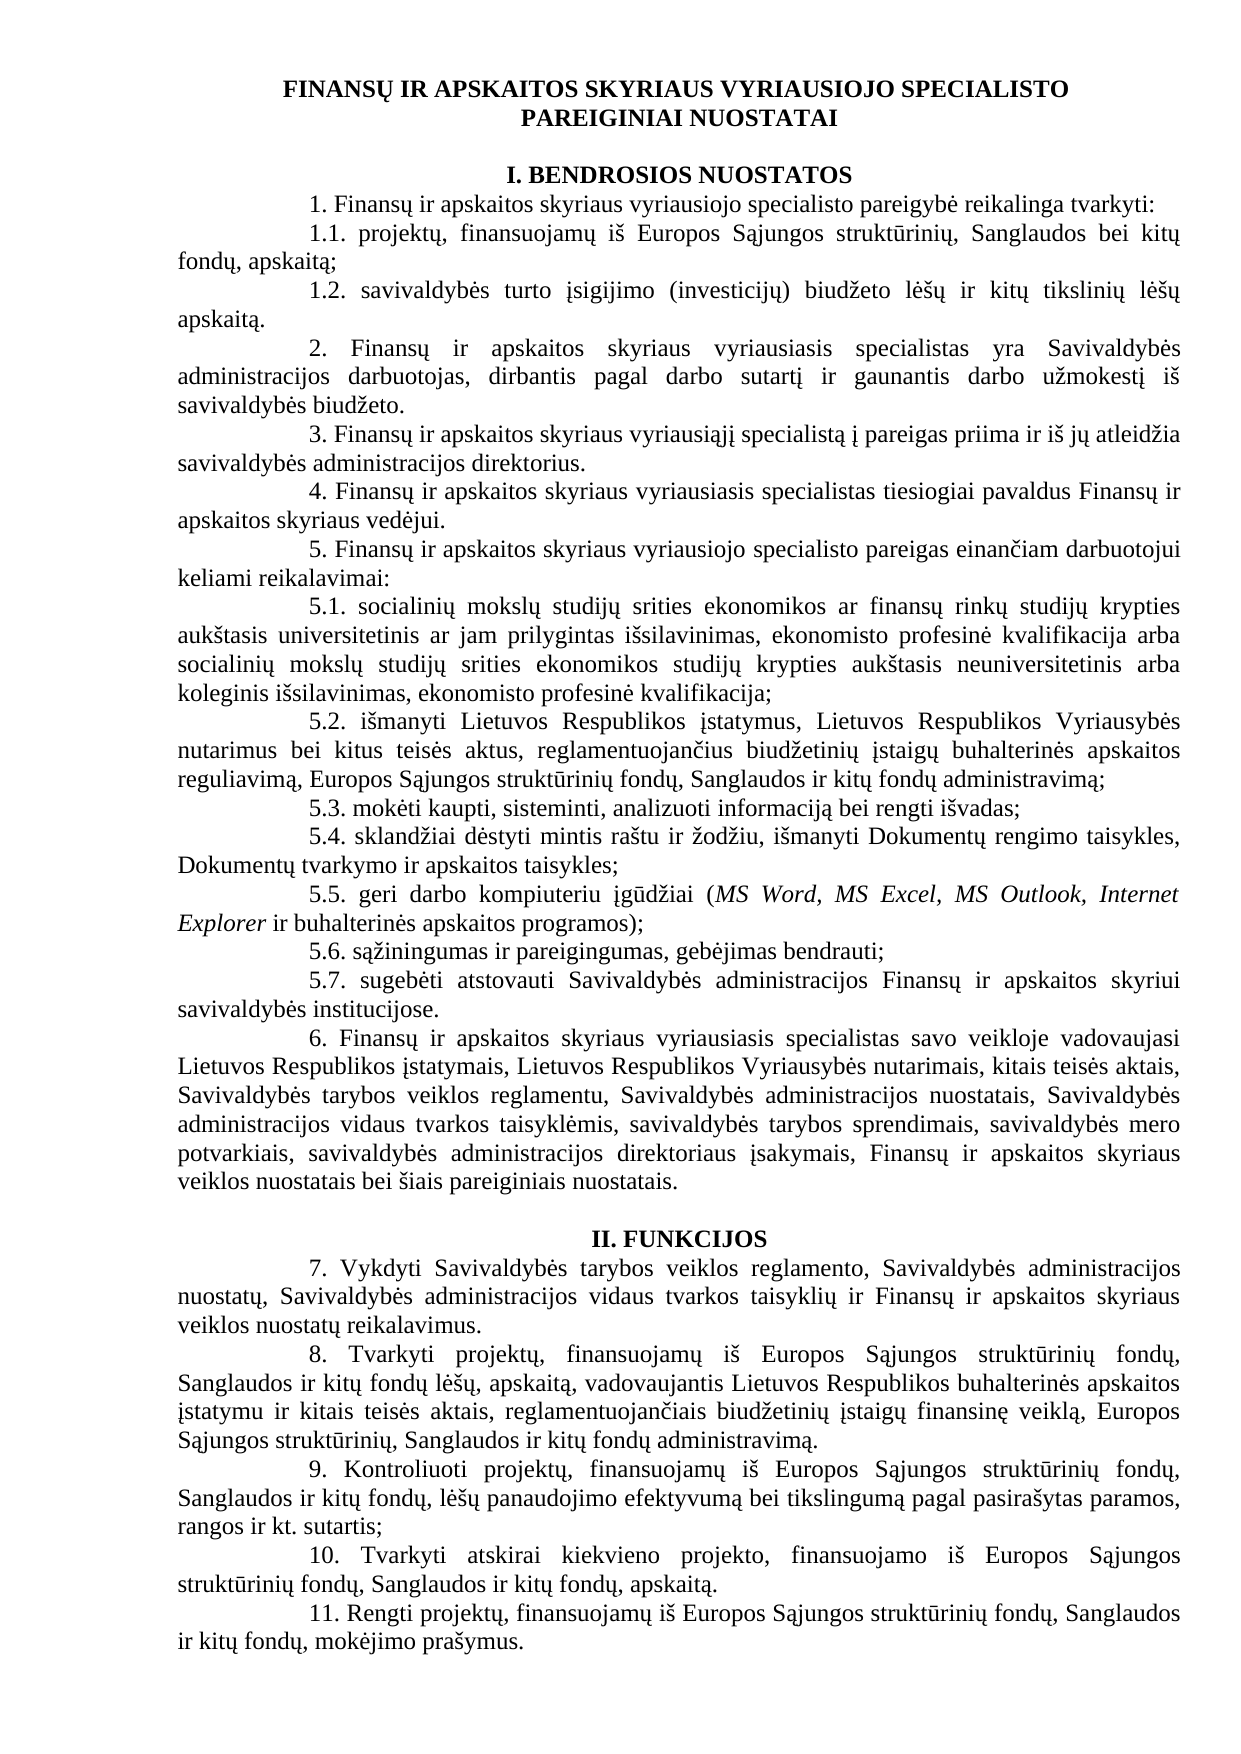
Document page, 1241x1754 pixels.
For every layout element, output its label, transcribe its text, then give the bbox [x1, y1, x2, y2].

text 7. Vykdyti Savivaldybės tarybos veiklos reglamento, Savivaldybės administracijos nuostatų, Savivaldybės administracijos vidaus tvarkos taisyklių ir Finansų ir apskaitos skyriaus veiklos nuostatų reikalavimus. [177, 1253, 1181, 1339]
text 5.6. sąžiningumas ir pareigingumas, gebėjimas bendrauti; [177, 936, 1181, 965]
text 1. Finansų ir apskaitos skyriaus vyriausiojo specialisto pareigybė reikalinga tvarkyti: [177, 189, 1181, 218]
text 4. Finansų ir apskaitos skyriaus vyriausiasis specialistas tiesiogiai pavaldus Finansų ir apskaitos skyriaus vedėjui. [177, 476, 1181, 534]
text 5.4. sklandžiai dėstyti mintis raštu ir žodžiu, išmanyti Dokumentų rengimo taisykles, Dokumentų tvarkymo ir apskaitos taisykles; [177, 821, 1181, 879]
text PAREIGINIAI NUOSTATAI [177, 103, 1181, 131]
text 5.1. socialinių mokslų studijų srities ekonomikos ar finansų rinkų studijų krypties aukštasis universitetinis ar jam prilygintas išsilavinimas, ekonomisto profesinė kvalifikacija arba socialinių mokslų studijų srities ekonomikos studijų krypties aukštasis neuniversitetinis arba koleginis išsilavinimas, ekonomisto profesinė kvalifikacija; [177, 591, 1181, 706]
text I. BENDROSIOS NUOSTATOS [177, 160, 1181, 189]
text 1.1. projektų, finansuojamų iš Europos Sąjungos struktūrinių, Sanglaudos bei kitų fondų, apskaitą; [177, 218, 1181, 275]
text 1.2. savivaldybės turto įsigijimo (investicijų) biudžeto lėšų ir kitų tikslinių lėšų apskaitą. [177, 275, 1181, 333]
text 8. Tvarkyti projektų, finansuojamų iš Europos Sąjungos struktūrinių fondų, Sanglaudos ir kitų fondų lėšų, apskaitą, vadovaujantis Lietuvos Respublikos buhalterinės apskaitos įstatymu ir kitais teisės aktais, reglamentuojančiais biudžetinių įstaigų finansinę veiklą, Europos Sąjungos struktūrinių, Sanglaudos ir kitų fondų administravimą. [177, 1339, 1181, 1454]
text FINANSŲ IR APSKAITOS SKYRIAUS VYRIAUSIOJO SPECIALISTO [177, 74, 1181, 103]
text 9. Kontroliuoti projektų, finansuojamų iš Europos Sąjungos struktūrinių fondų, Sanglaudos ir kitų fondų, lėšų panaudojimo efektyvumą bei tikslingumą pagal pasirašytas paramos, rangos ir kt. sutartis; [177, 1454, 1181, 1540]
text 5. Finansų ir apskaitos skyriaus vyriausiojo specialisto pareigas einančiam darbuotojui keliami reikalavimai: [177, 534, 1181, 591]
text II. FUNKCIJOS [177, 1224, 1181, 1253]
text 11. Rengti projektų, finansuojamų iš Europos Sąjungos struktūrinių fondų, Sanglaudos ir kitų fondų, mokėjimo prašymus. [177, 1598, 1181, 1655]
text 3. Finansų ir apskaitos skyriaus vyriausiąjį specialistą į pareigas priima ir iš jų atleidžia savivaldybės administracijos direktorius. [177, 419, 1181, 476]
text 5.2. išmanyti Lietuvos Respublikos įstatymus, Lietuvos Respublikos Vyriausybės nutarimus bei kitus teisės aktus, reglamentuojančius biudžetinių įstaigų buhalterinės apskaitos reguliavimą, Europos Sąjungos struktūrinių fondų, Sanglaudos ir kitų fondų administravimą; [177, 706, 1181, 793]
text 5.3. mokėti kaupti, sisteminti, analizuoti informaciją bei rengti išvadas; [177, 793, 1181, 821]
text 5.7. sugebėti atstovauti Savivaldybės administracijos Finansų ir apskaitos skyriui savivaldybės institucijose. [177, 965, 1181, 1023]
text 10. Tvarkyti atskirai kiekvieno projekto, finansuojamo iš Europos Sąjungos struktūrinių fondų, Sanglaudos ir kitų fondų, apskaitą. [177, 1540, 1181, 1598]
text 6. Finansų ir apskaitos skyriaus vyriausiasis specialistas savo veikloje vadovaujasi Lietuvos Respublikos įstatymais, Lietuvos Respublikos Vyriausybės nutarimais, kitais teisės aktais, Savivaldybės tarybos veiklos reglamentu, Savivaldybės administracijos nuostatais, Savivaldybės administracijos vidaus tvarkos taisyklėmis, savivaldybės tarybos sprendimais, savivaldybės mero potvarkiais, savivaldybės administracijos direktoriaus įsakymais, Finansų ir apskaitos skyriaus veiklos nuostatais bei šiais pareiginiais nuostatais. [177, 1023, 1181, 1195]
text 2. Finansų ir apskaitos skyriaus vyriausiasis specialistas yra Savivaldybės administracijos darbuotojas, dirbantis pagal darbo sutartį ir gaunantis darbo užmokestį iš savivaldybės biudžeto. [177, 333, 1181, 419]
text 5.5. geri darbo kompiuteriu įgūdžiai (MS Word, MS Excel, MS Outlook, Internet Explorer ir buhalterinės apskaitos programos); [177, 879, 1181, 936]
